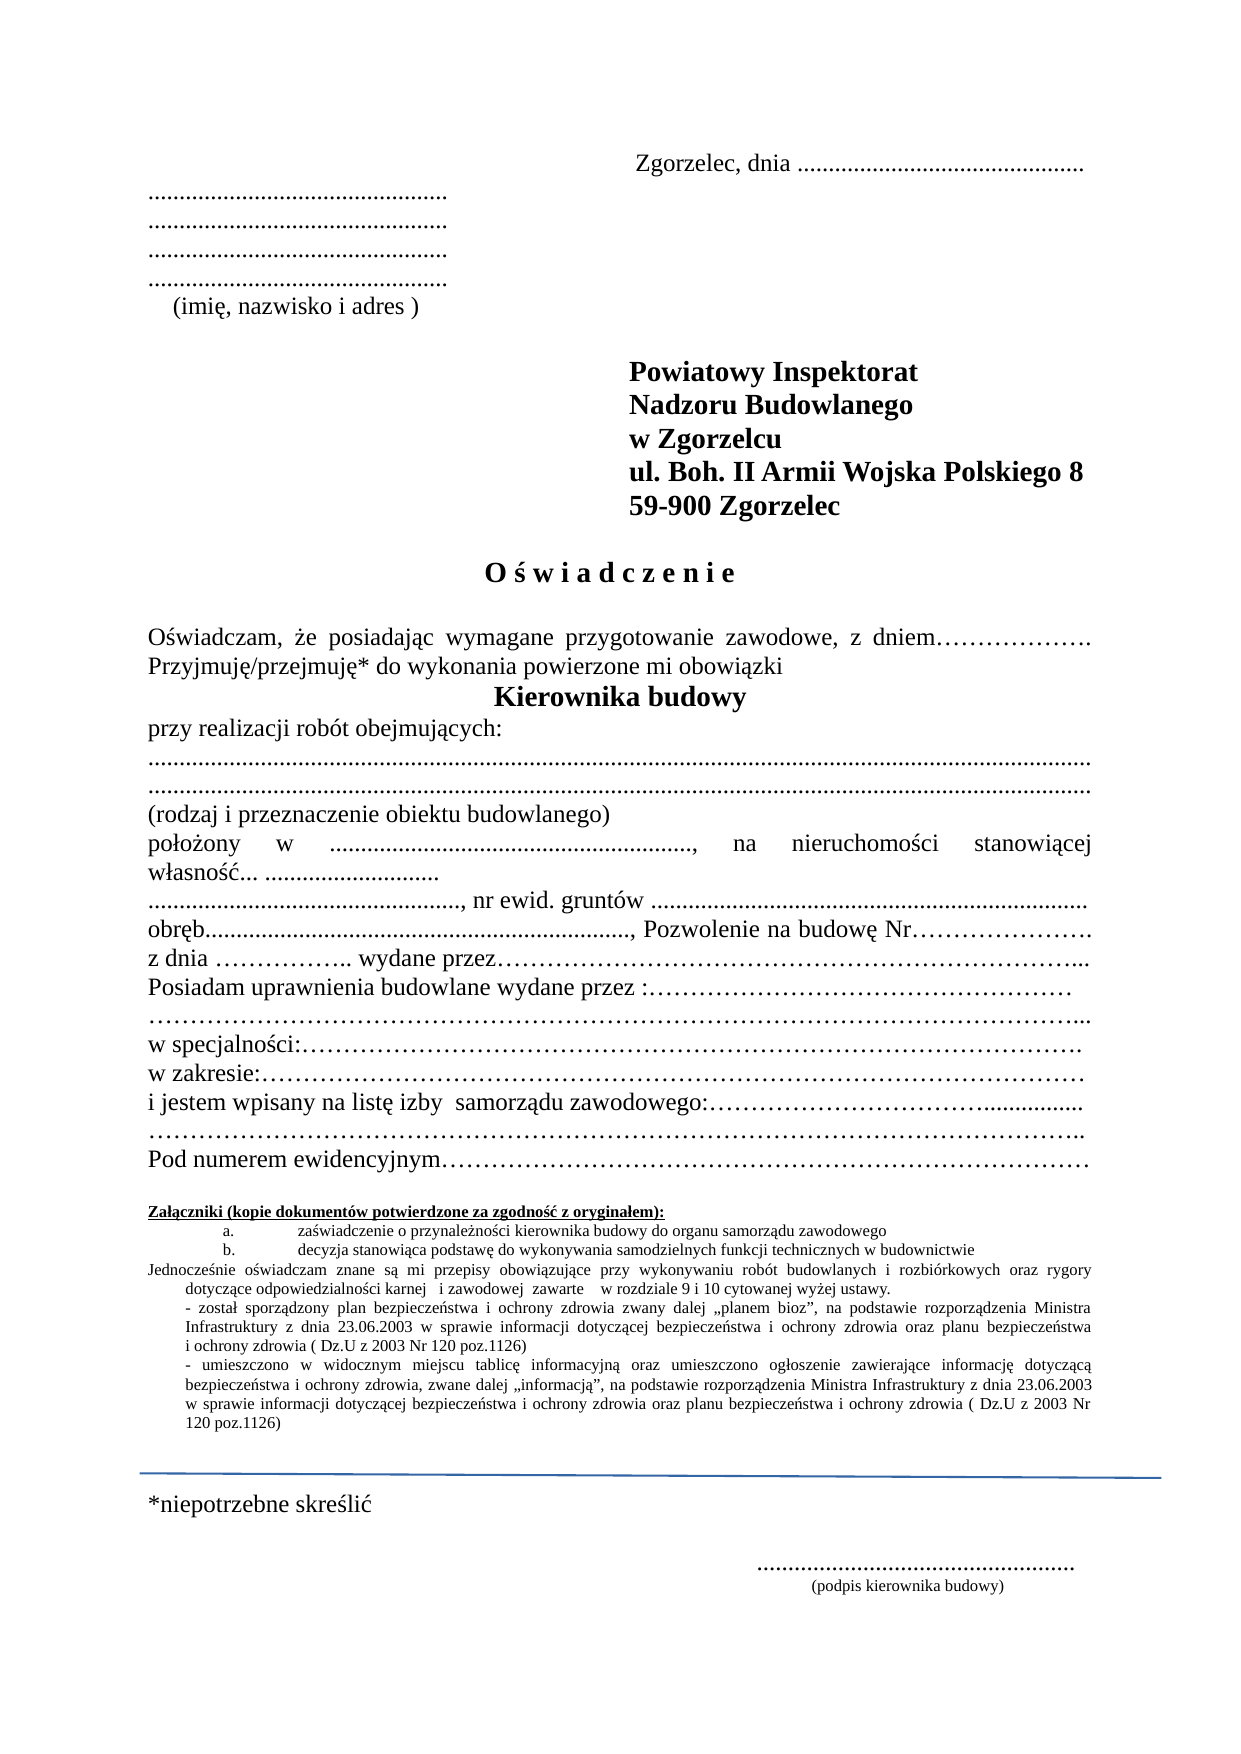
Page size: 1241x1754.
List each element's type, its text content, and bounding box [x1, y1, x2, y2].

text *niepotrzebne skreślić [148, 1489, 1093, 1518]
text ................................................ [148, 205, 1093, 234]
text i jestem wpisany na listę izby samorządu zawodowego:……………………………................ [148, 1087, 1093, 1116]
text ................................................ [148, 234, 1093, 263]
text O ś w i a d c z e n i e [148, 555, 1093, 588]
text Kierownika budowy [148, 679, 1093, 713]
text w zakresie:……………………………………………………………………………………… [148, 1058, 1093, 1087]
text położony w .........................................................., na nieruchomości stanowiącej własność... ............................ [148, 828, 1093, 886]
text ................................................ [148, 263, 1093, 291]
text ................................................... [148, 1547, 1093, 1576]
text Powiatowy Inspektorat [148, 354, 1093, 387]
text Zgorzelec, dnia .............................................. [148, 148, 1093, 176]
text - został sporządzony plan bezpieczeństwa i ochrony zdrowia zwany dalej „planem bioz”, na podstawie rozporządzenia Ministra Infrastruktury z dnia 23.06.2003 w sprawie informacji dotyczącej bezpieczeństwa i ochrony zdrowia oraz planu bezpieczeństwa i ochrony zdrowia ( Dz.U z 2003 Nr 120 poz.1126) [185, 1298, 1093, 1355]
text .............................................................................................................................................................................................................................................................................................................. (rodzaj i przeznaczenie obiektu budowlanego) [148, 742, 1093, 828]
text (imię, nazwisko i adres ) [148, 291, 1093, 320]
text Załączniki (kopie dokumentów potwierdzone za zgodność z oryginałem): [148, 1202, 1093, 1221]
text ul. Boh. II Armii Wojska Polskiego 8 [148, 454, 1093, 488]
list decyzja stanowiąca podstawę do wykonywania samodzielnych funkcji technicznych w budownictwie [223, 1240, 1093, 1259]
text .................................................., nr ewid. gruntów ...................................................................... [148, 886, 1093, 914]
text …………………………………………………………………………………………………... [148, 1001, 1093, 1029]
text 59-900 Zgorzelec [148, 488, 1093, 521]
text Pod numerem ewidencyjnym…………………………………………………………………… [148, 1144, 1093, 1173]
text - umieszczono w widocznym miejscu tablicę informacyjną oraz umieszczono ogłoszenie zawierające informację dotyczącą bezpieczeństwa i ochrony zdrowia, zwane dalej „informacją”, na podstawie rozporządzenia Ministra Infrastruktury z dnia 23.06.2003 w sprawie informacji dotyczącej bezpieczeństwa i ochrony zdrowia oraz planu bezpieczeństwa i ochrony zdrowia ( Dz.U z 2003 Nr 120 poz.1126) [185, 1355, 1093, 1432]
text przy realizacji robót obejmujących: [148, 713, 1093, 742]
text Oświadczam, że posiadając wymagane przygotowanie zawodowe, z dniem………………. Przyjmuję/przejmuję* do wykonania powierzone mi obowiązki [148, 622, 1093, 679]
text (podpis kierownika budowy) [148, 1576, 1093, 1595]
text ................................................ [148, 176, 1093, 205]
text Jednocześnie oświadczam znane są mi przepisy obowiązujące przy wykonywaniu robót budowlanych i rozbiórkowych oraz rygory dotyczące odpowiedzialności karnej i zawodowej zawarte w rozdziale 9 i 10 cytowanej wyżej ustawy. [148, 1259, 1093, 1298]
list zaświadczenie o przynależności kierownika budowy do organu samorządu zawodowego [223, 1221, 1093, 1240]
text obręb...................................................................., Pozwolenie na budowę Nr…………………. z dnia …………….. wydane przez……………………………………………………………... [148, 914, 1093, 972]
text w Zgorzelcu [148, 421, 1093, 454]
text Nadzoru Budowlanego [148, 387, 1093, 421]
text Posiadam uprawnienia budowlane wydane przez :…………………………………………… [148, 972, 1093, 1001]
text ………………………………………………………………………………………………….. [148, 1116, 1093, 1144]
text w specjalności:…………………………………………………………………………………. [148, 1029, 1093, 1058]
